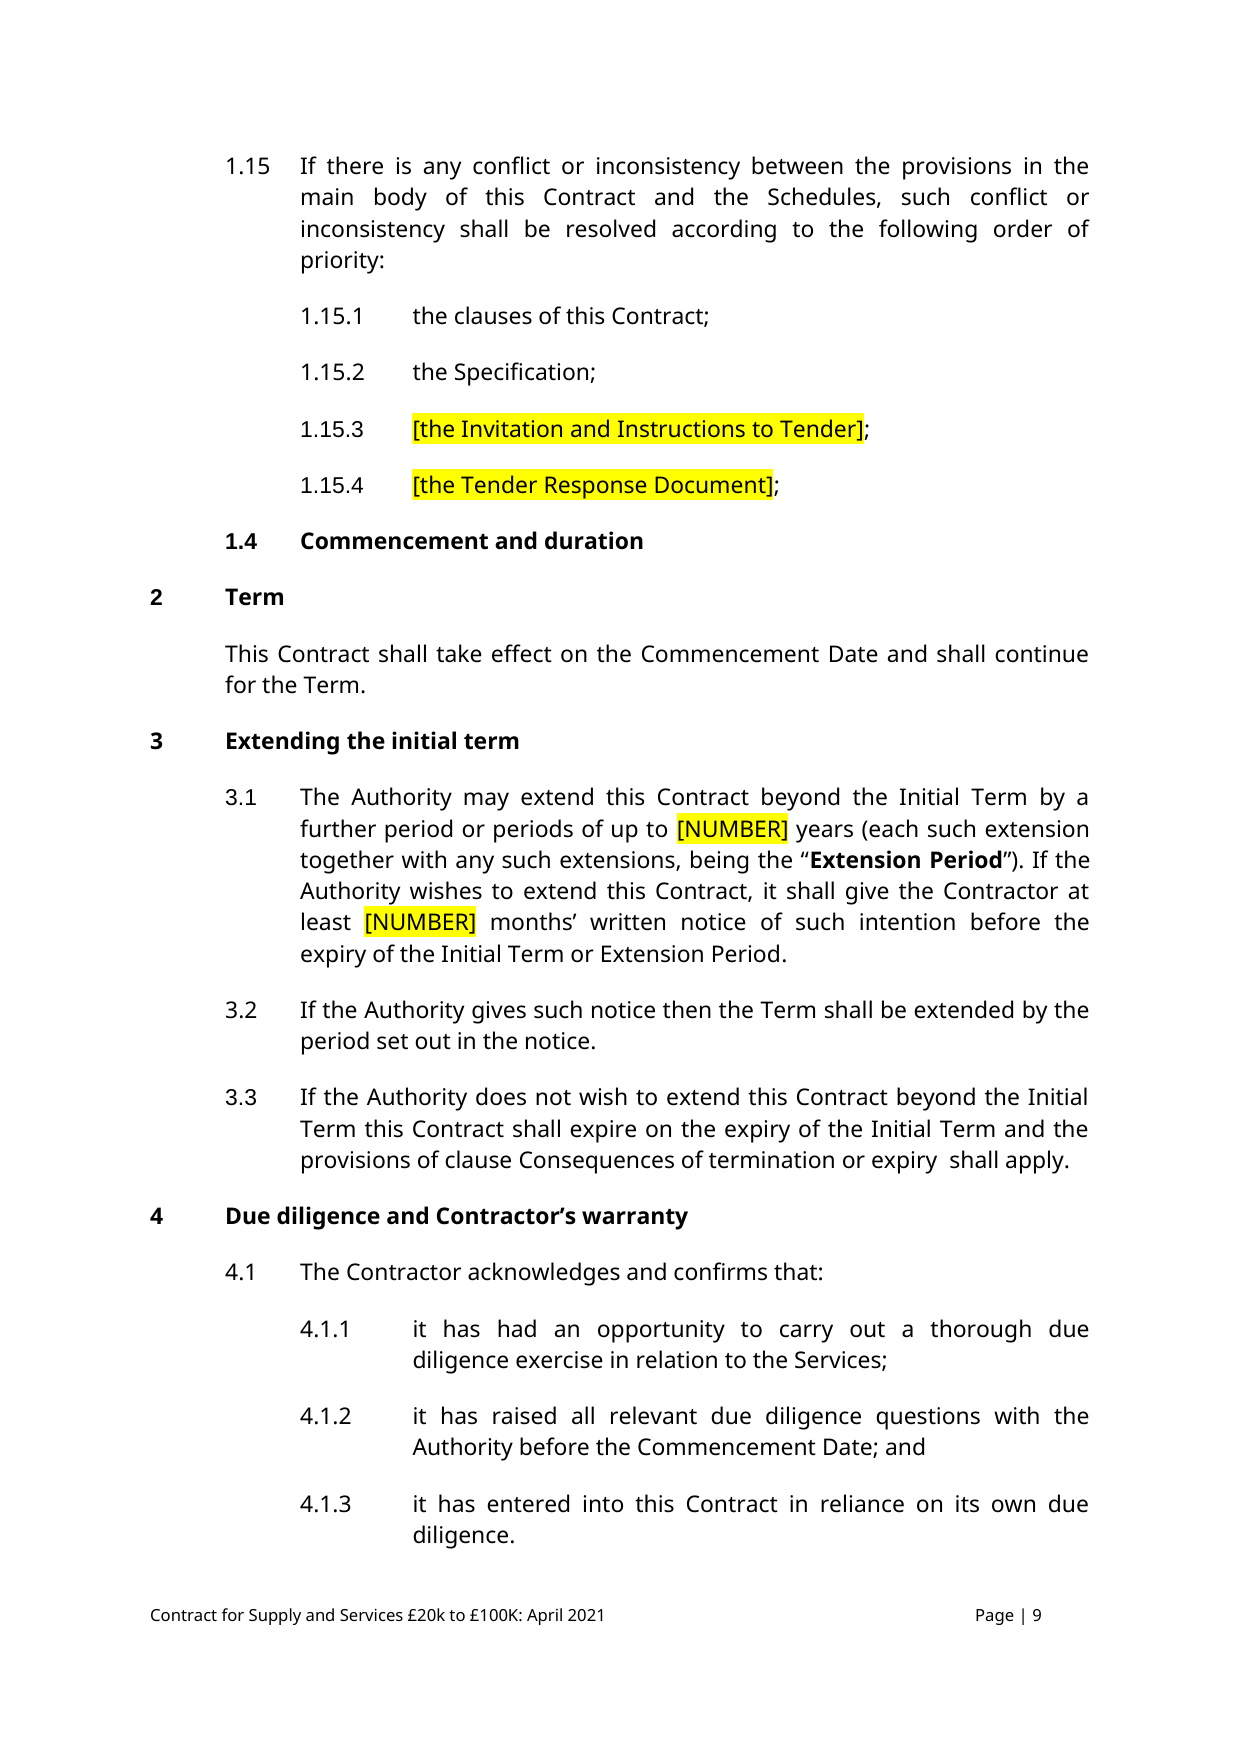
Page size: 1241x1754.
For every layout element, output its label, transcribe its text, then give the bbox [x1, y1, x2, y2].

list the clauses of this Contract; [300, 300, 1090, 331]
list If there is any conflict or inconsistency between the provisions in the main body of this Contract and the Schedules, such conflict or inconsistency shall be resolved according to the following order of priority: [225, 150, 1090, 275]
list [the Invitation and Instructions to Tender]; [300, 412, 1090, 444]
list it has entered into this Contract in reliance on its own due diligence. [300, 1487, 1090, 1550]
list Due diligence and Contractor’s warranty [150, 1200, 1090, 1231]
subtitle Commencement and duration [225, 525, 1090, 556]
text This Contract shall take effect on the Commencement Date and shall continue for the Term. [225, 637, 1090, 700]
list it has raised all relevant due diligence questions with the Authority before the Commencement Date; and [300, 1400, 1090, 1462]
list Extending the initial term [150, 725, 1090, 756]
list The Authority may extend this Contract beyond the Initial Term by a further period or periods of up to [NUMBER] years (each such extension together with any such extensions, being the “Extension Period”). If the Authority wishes to extend this Contract, it shall give the Contractor at least [NUMBER] months’ written notice of such intention before the expiry of the Initial Term or Extension Period. [225, 781, 1090, 969]
list The Contractor acknowledges and confirms that: [225, 1256, 1090, 1287]
list it has had an opportunity to carry out a thorough due diligence exercise in relation to the Services; [300, 1312, 1090, 1375]
list Term [150, 581, 1090, 612]
list If the Authority gives such notice then the Term shall be extended by the period set out in the notice. [225, 994, 1090, 1056]
list If the Authority does not wish to extend this Contract beyond the Initial Term this Contract shall expire on the expiry of the Initial Term and the provisions of clause 32 shall apply. [225, 1081, 1090, 1175]
list the Specification; [300, 356, 1090, 387]
list [the Tender Response Document]; [300, 469, 1090, 500]
